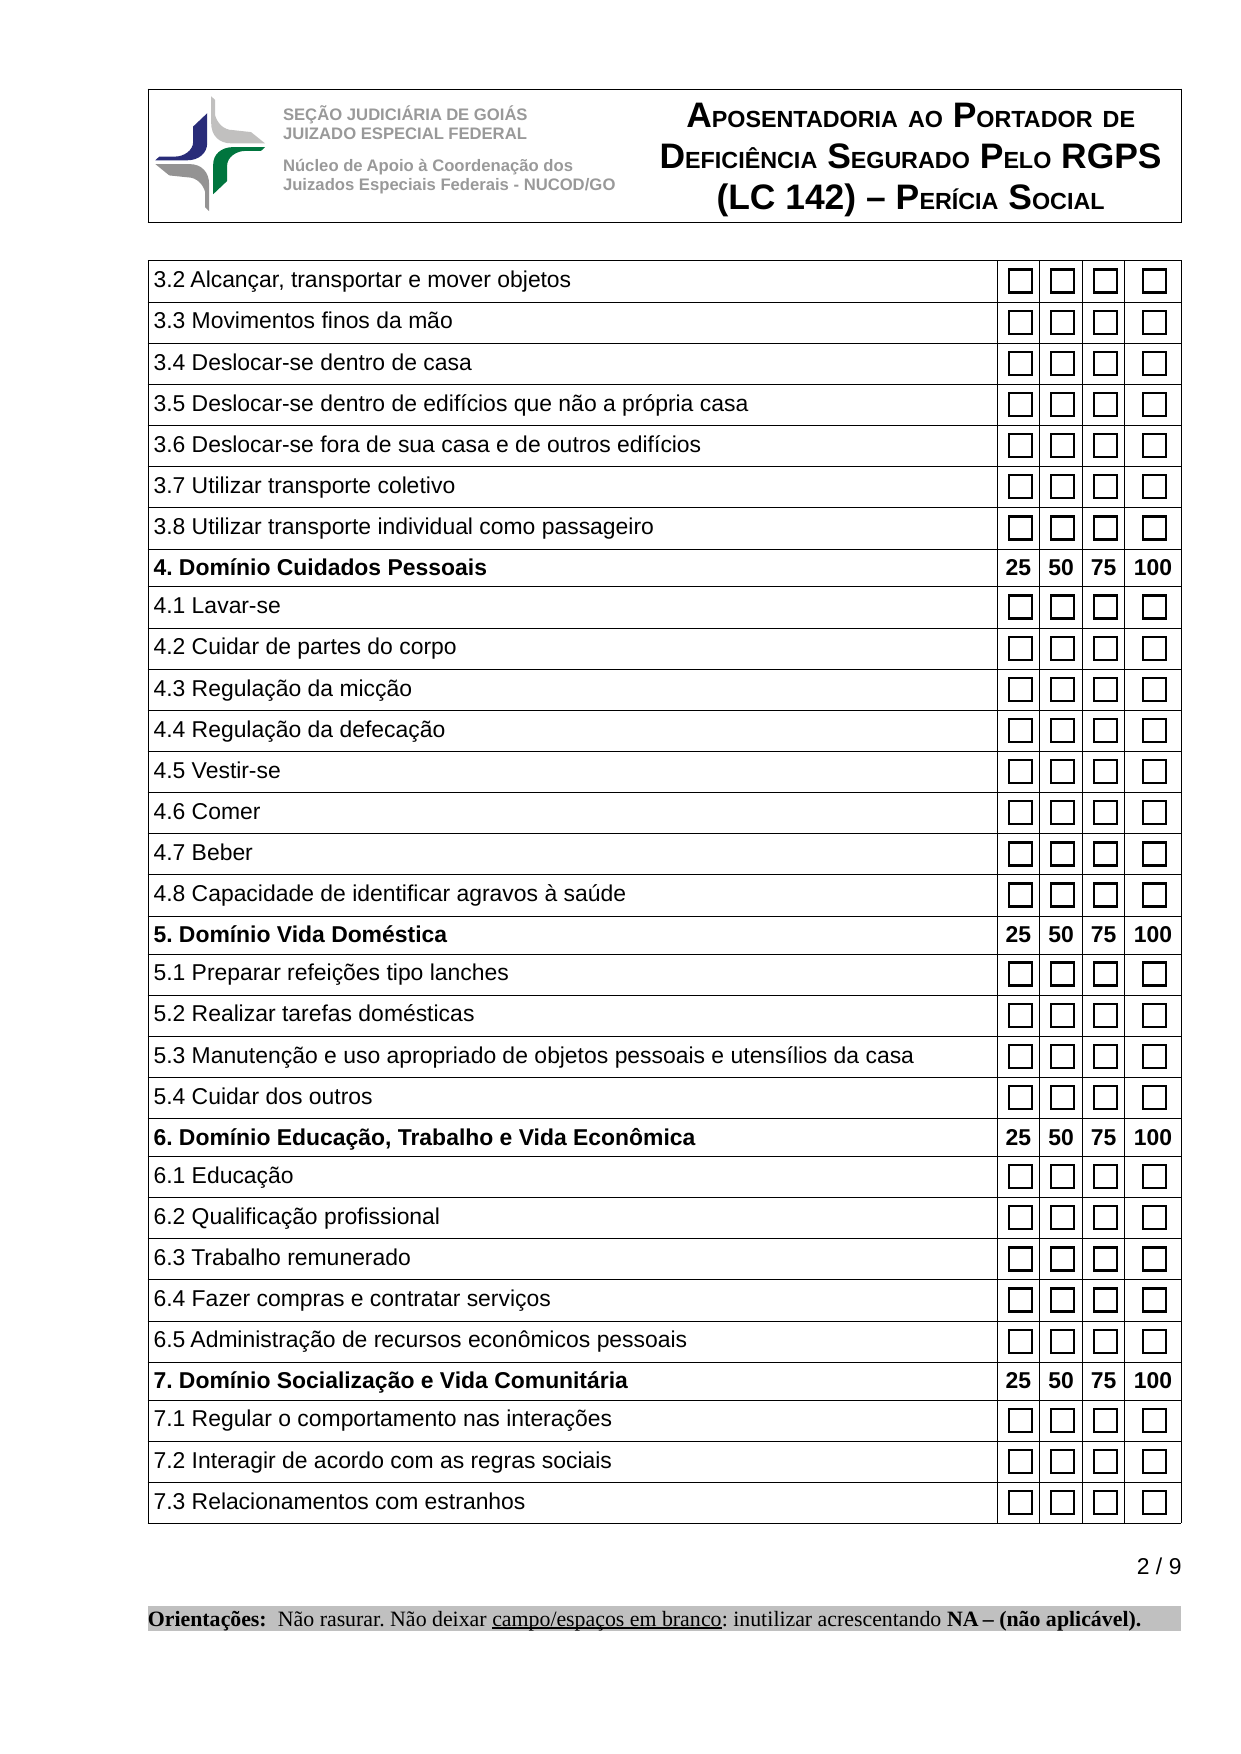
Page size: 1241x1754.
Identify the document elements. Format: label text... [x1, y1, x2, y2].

table_cell [1040, 1401, 1082, 1441]
table_cell [1040, 1442, 1082, 1482]
table_cell [1040, 752, 1082, 792]
table_cell 6.1 Educação [149, 1157, 997, 1197]
table_cell [998, 875, 1039, 916]
table_cell [1125, 426, 1181, 466]
table_cell [1083, 752, 1124, 792]
table_cell [1083, 711, 1124, 751]
table_cell [1083, 875, 1124, 916]
table_cell [1040, 344, 1082, 384]
table_cell 75 [1083, 550, 1124, 586]
table_cell [1125, 467, 1181, 507]
table_cell 100 [1125, 917, 1181, 953]
table_cell [1125, 1239, 1181, 1279]
table_cell [1125, 1483, 1181, 1523]
table_cell [1083, 1483, 1124, 1523]
table_cell [1083, 1322, 1124, 1362]
table_cell 5.4 Cuidar dos outros [149, 1078, 997, 1118]
table_cell [998, 834, 1039, 874]
table_cell [1125, 508, 1181, 548]
table_cell [1083, 261, 1124, 302]
table_cell [1040, 1280, 1082, 1321]
table_cell [998, 303, 1039, 343]
table_cell [1040, 1239, 1082, 1279]
table_cell [1125, 1157, 1181, 1197]
table_cell [1125, 875, 1181, 916]
table_cell [998, 508, 1039, 548]
table_cell [1125, 1078, 1181, 1118]
table_cell [1083, 467, 1124, 507]
table_cell 4.2 Cuidar de partes do corpo [149, 629, 997, 669]
table_cell [1040, 385, 1082, 425]
table_cell 75 [1083, 1119, 1124, 1156]
table_cell [1040, 793, 1082, 833]
table_cell [1125, 1198, 1181, 1238]
table_cell 7.2 Interagir de acordo com as regras sociais [149, 1442, 997, 1482]
table_cell 25 [998, 1363, 1039, 1399]
table_cell 4.7 Beber [149, 834, 997, 874]
table_cell 4. Domínio Cuidados Pessoais [149, 550, 997, 586]
table_cell [1040, 1078, 1082, 1118]
table_cell 7.1 Regular o comportamento nas interações [149, 1401, 997, 1441]
table_cell [1083, 344, 1124, 384]
table_cell [1125, 261, 1181, 302]
table_cell 3.8 Utilizar transporte individual como passageiro [149, 508, 997, 548]
table_cell [998, 670, 1039, 710]
table_cell [1083, 385, 1124, 425]
table_cell [1083, 1239, 1124, 1279]
table_cell [1083, 629, 1124, 669]
table_cell [998, 1322, 1039, 1362]
table_cell [1083, 793, 1124, 833]
table_cell [998, 1037, 1039, 1077]
table_cell [1125, 385, 1181, 425]
table_cell [998, 467, 1039, 507]
table_cell [998, 1280, 1039, 1321]
table_cell 3.7 Utilizar transporte coletivo [149, 467, 997, 507]
table_cell 100 [1125, 1363, 1181, 1399]
table_cell [1040, 834, 1082, 874]
table_cell [998, 1483, 1039, 1523]
table_cell [1083, 1198, 1124, 1238]
table_cell [1125, 1401, 1181, 1441]
table_cell 6.3 Trabalho remunerado [149, 1239, 997, 1279]
table_cell 3.6 Deslocar-se fora de sua casa e de outros edifícios [149, 426, 997, 466]
table_cell [998, 955, 1039, 994]
table_cell [998, 426, 1039, 466]
table_cell [998, 261, 1039, 302]
table_cell [998, 1157, 1039, 1197]
table_cell 5.3 Manutenção e uso apropriado de objetos pessoais e utensílios da casa [149, 1037, 997, 1077]
table_cell [1040, 1198, 1082, 1238]
table_cell 4.1 Lavar-se [149, 587, 997, 627]
table_cell 75 [1083, 917, 1124, 953]
table_cell [998, 385, 1039, 425]
table_cell 50 [1040, 1119, 1082, 1156]
table_cell [1040, 996, 1082, 1036]
table_cell [1083, 426, 1124, 466]
table_cell [1040, 508, 1082, 548]
table_cell [1083, 1280, 1124, 1321]
table_cell [998, 996, 1039, 1036]
table_cell [998, 1239, 1039, 1279]
table_cell 3.4 Deslocar-se dentro de casa [149, 344, 997, 384]
table_cell 3.2 Alcançar, transportar e mover objetos [149, 261, 997, 302]
table_cell 4.5 Vestir-se [149, 752, 997, 792]
table_cell [1040, 629, 1082, 669]
table_cell [1083, 670, 1124, 710]
table_cell [998, 587, 1039, 627]
table_cell 4.4 Regulação da defecação [149, 711, 997, 751]
table_cell [1040, 426, 1082, 466]
table_cell [1040, 670, 1082, 710]
table_cell [998, 1401, 1039, 1441]
table_cell 5.1 Preparar refeições tipo lanches [149, 955, 997, 994]
table_cell [998, 629, 1039, 669]
table_cell [1083, 1037, 1124, 1077]
table_cell [1125, 587, 1181, 627]
table_cell 4.6 Comer [149, 793, 997, 833]
table_cell 4.8 Capacidade de identificar agravos à saúde [149, 875, 997, 916]
table_cell [1040, 1322, 1082, 1362]
table_cell 25 [998, 917, 1039, 953]
table_cell 7.3 Relacionamentos com estranhos [149, 1483, 997, 1523]
table_cell [998, 1078, 1039, 1118]
table_cell [998, 1198, 1039, 1238]
table_cell [1083, 1442, 1124, 1482]
table_cell [998, 344, 1039, 384]
table_cell [1125, 1037, 1181, 1077]
table_cell [1125, 834, 1181, 874]
table_cell [1040, 711, 1082, 751]
table_cell [1125, 670, 1181, 710]
table_cell 6.4 Fazer compras e contratar serviços [149, 1280, 997, 1321]
table_cell 100 [1125, 550, 1181, 586]
table_cell 50 [1040, 1363, 1082, 1399]
table_cell [1040, 261, 1082, 302]
table_cell [1040, 875, 1082, 916]
table_cell [998, 752, 1039, 792]
table_cell [1125, 1322, 1181, 1362]
table_cell 7. Domínio Socialização e Vida Comunitária [149, 1363, 997, 1399]
table_cell [1040, 303, 1082, 343]
table_cell 4.3 Regulação da micção [149, 670, 997, 710]
table_cell 6. Domínio Educação, Trabalho e Vida Econômica [149, 1119, 997, 1156]
table_cell 50 [1040, 917, 1082, 953]
table_cell [1040, 1483, 1082, 1523]
table_cell 50 [1040, 550, 1082, 586]
table_cell [1083, 1078, 1124, 1118]
table_cell [1040, 1037, 1082, 1077]
table_cell [1083, 834, 1124, 874]
table_cell [1125, 752, 1181, 792]
table_cell 5. Domínio Vida Doméstica [149, 917, 997, 953]
table_cell [998, 793, 1039, 833]
table_cell [1125, 1442, 1181, 1482]
table_cell 6.2 Qualificação profissional [149, 1198, 997, 1238]
table_cell [1083, 1157, 1124, 1197]
table_cell [1083, 955, 1124, 994]
table_cell [1083, 996, 1124, 1036]
table_cell 6.5 Administração de recursos econômicos pessoais [149, 1322, 997, 1362]
table_cell 3.5 Deslocar-se dentro de edifícios que não a própria casa [149, 385, 997, 425]
table_cell [1083, 587, 1124, 627]
table_cell 5.2 Realizar tarefas domésticas [149, 996, 997, 1036]
table_cell [1125, 303, 1181, 343]
table_cell [1125, 793, 1181, 833]
table_cell [1125, 711, 1181, 751]
table_cell 75 [1083, 1363, 1124, 1399]
table_cell [1040, 1157, 1082, 1197]
table_cell 25 [998, 550, 1039, 586]
table_cell [998, 1442, 1039, 1482]
table_cell 3.3 Movimentos finos da mão [149, 303, 997, 343]
table_cell [1083, 303, 1124, 343]
table_cell [1040, 955, 1082, 994]
table_cell [1083, 1401, 1124, 1441]
table_cell 100 [1125, 1119, 1181, 1156]
table_cell [1125, 996, 1181, 1036]
table_cell [1125, 955, 1181, 994]
table_cell [1125, 1280, 1181, 1321]
table_cell 25 [998, 1119, 1039, 1156]
table_cell [1125, 344, 1181, 384]
table_cell [1040, 587, 1082, 627]
table_cell [1083, 508, 1124, 548]
table_cell [998, 711, 1039, 751]
table_cell [1125, 629, 1181, 669]
table_cell [1040, 467, 1082, 507]
